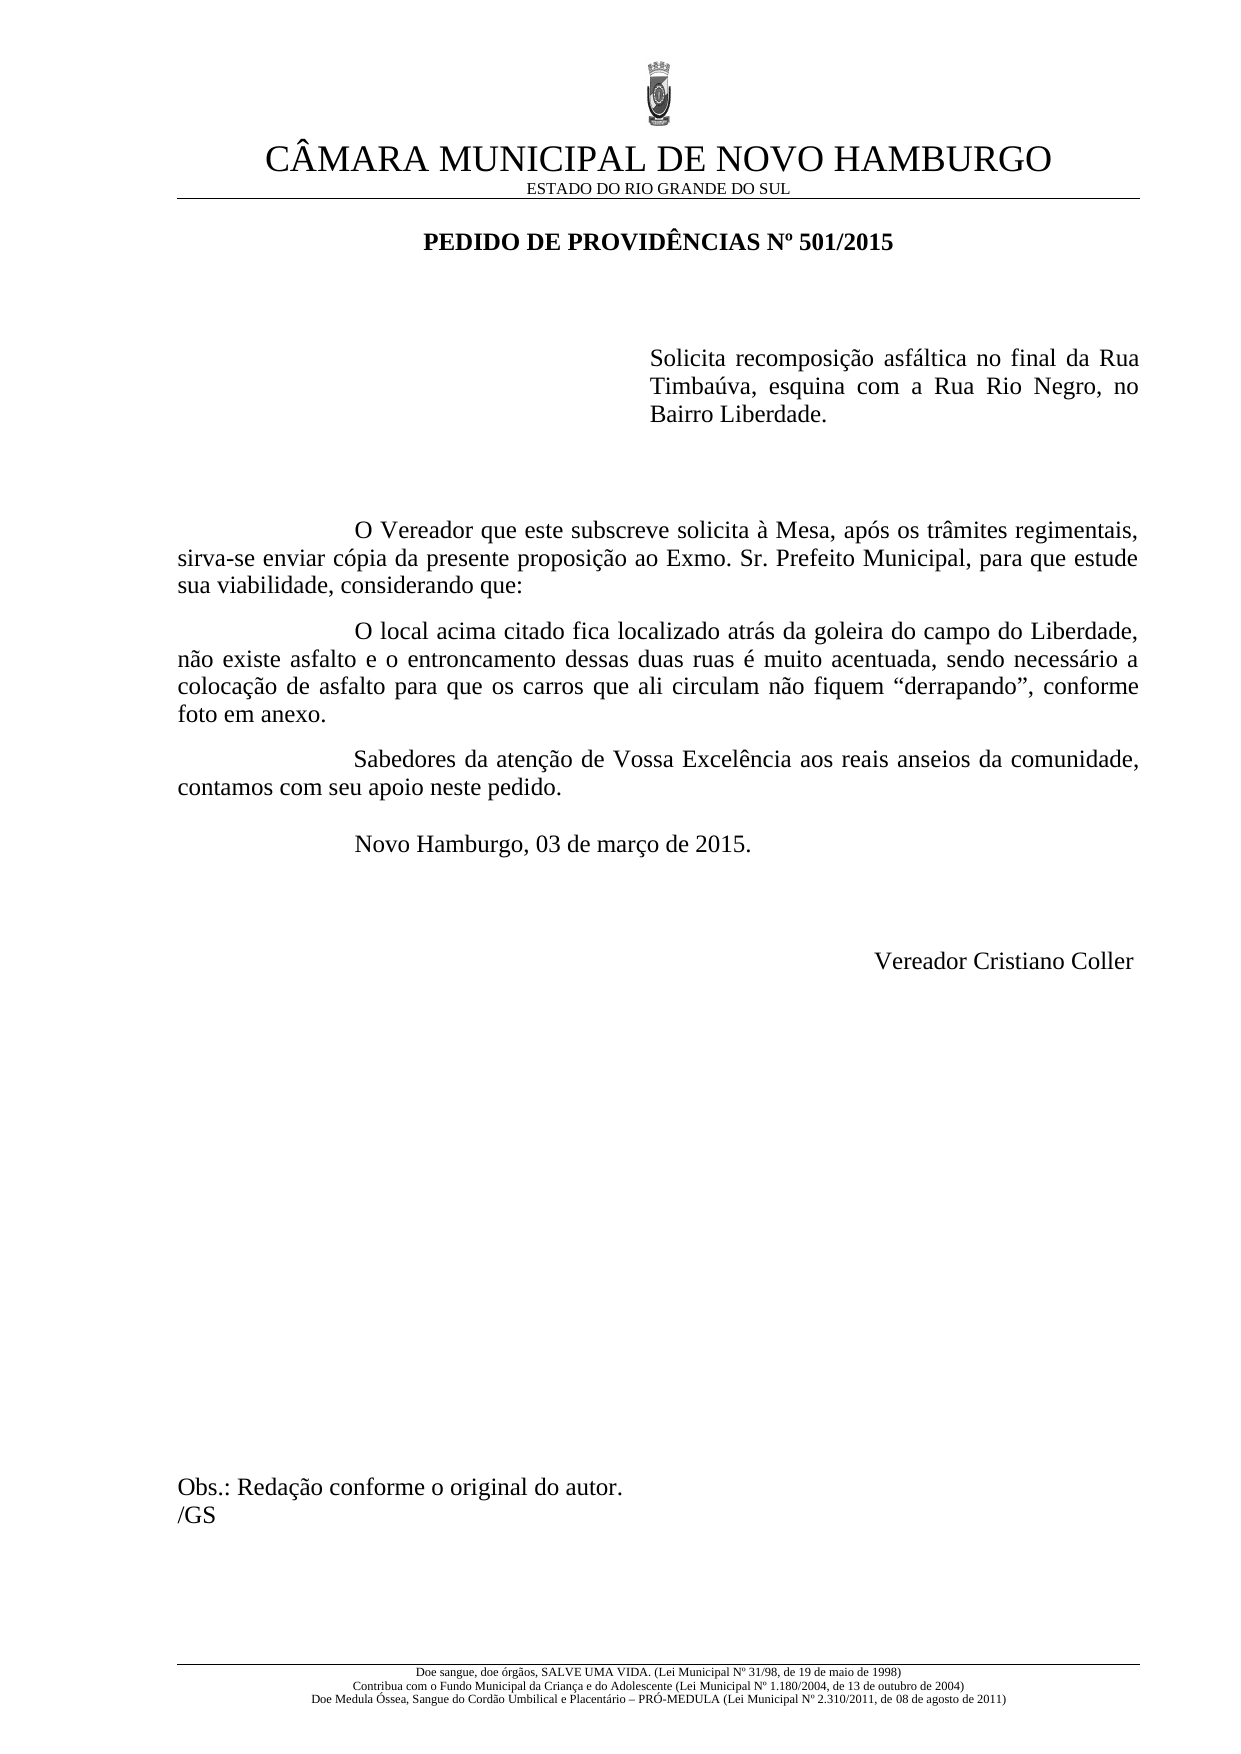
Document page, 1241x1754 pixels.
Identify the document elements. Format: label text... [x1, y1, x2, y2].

text /GS [177, 1501, 1140, 1529]
text PEDIDO DE PROVIDÊNCIAS Nº 501/2015 [177, 228, 1140, 256]
text Solicita recomposição asfáltica no final da Rua Timbaúva, esquina com a Rua Rio Negro, no Bairro Liberdade. [649, 344, 1140, 428]
text Novo Hamburgo, 03 de março de 2015. [177, 831, 1140, 858]
text O Vereador que este subscreve solicita à Mesa, após os trâmites regimentais, sirva-se enviar cópia da presente proposição ao Exmo. Sr. Prefeito Municipal, para que estude sua viabilidade, considerando que: [177, 516, 1140, 599]
text Sabedores da atenção de Vossa Excelência aos reais anseios da comunidade, contamos com seu apoio neste pedido. [177, 746, 1140, 801]
text Vereador Cristiano Coller [177, 947, 1140, 974]
text Obs.: Redação conforme o original do autor. [177, 1473, 1140, 1501]
text O local acima citado fica localizado atrás da goleira do campo do Liberdade, não existe asfalto e o entroncamento dessas duas ruas é muito acentuada, sendo necessário a colocação de asfalto para que os carros que ali circulam não fiquem “derrapando”, conforme foto em anexo. [177, 617, 1140, 728]
